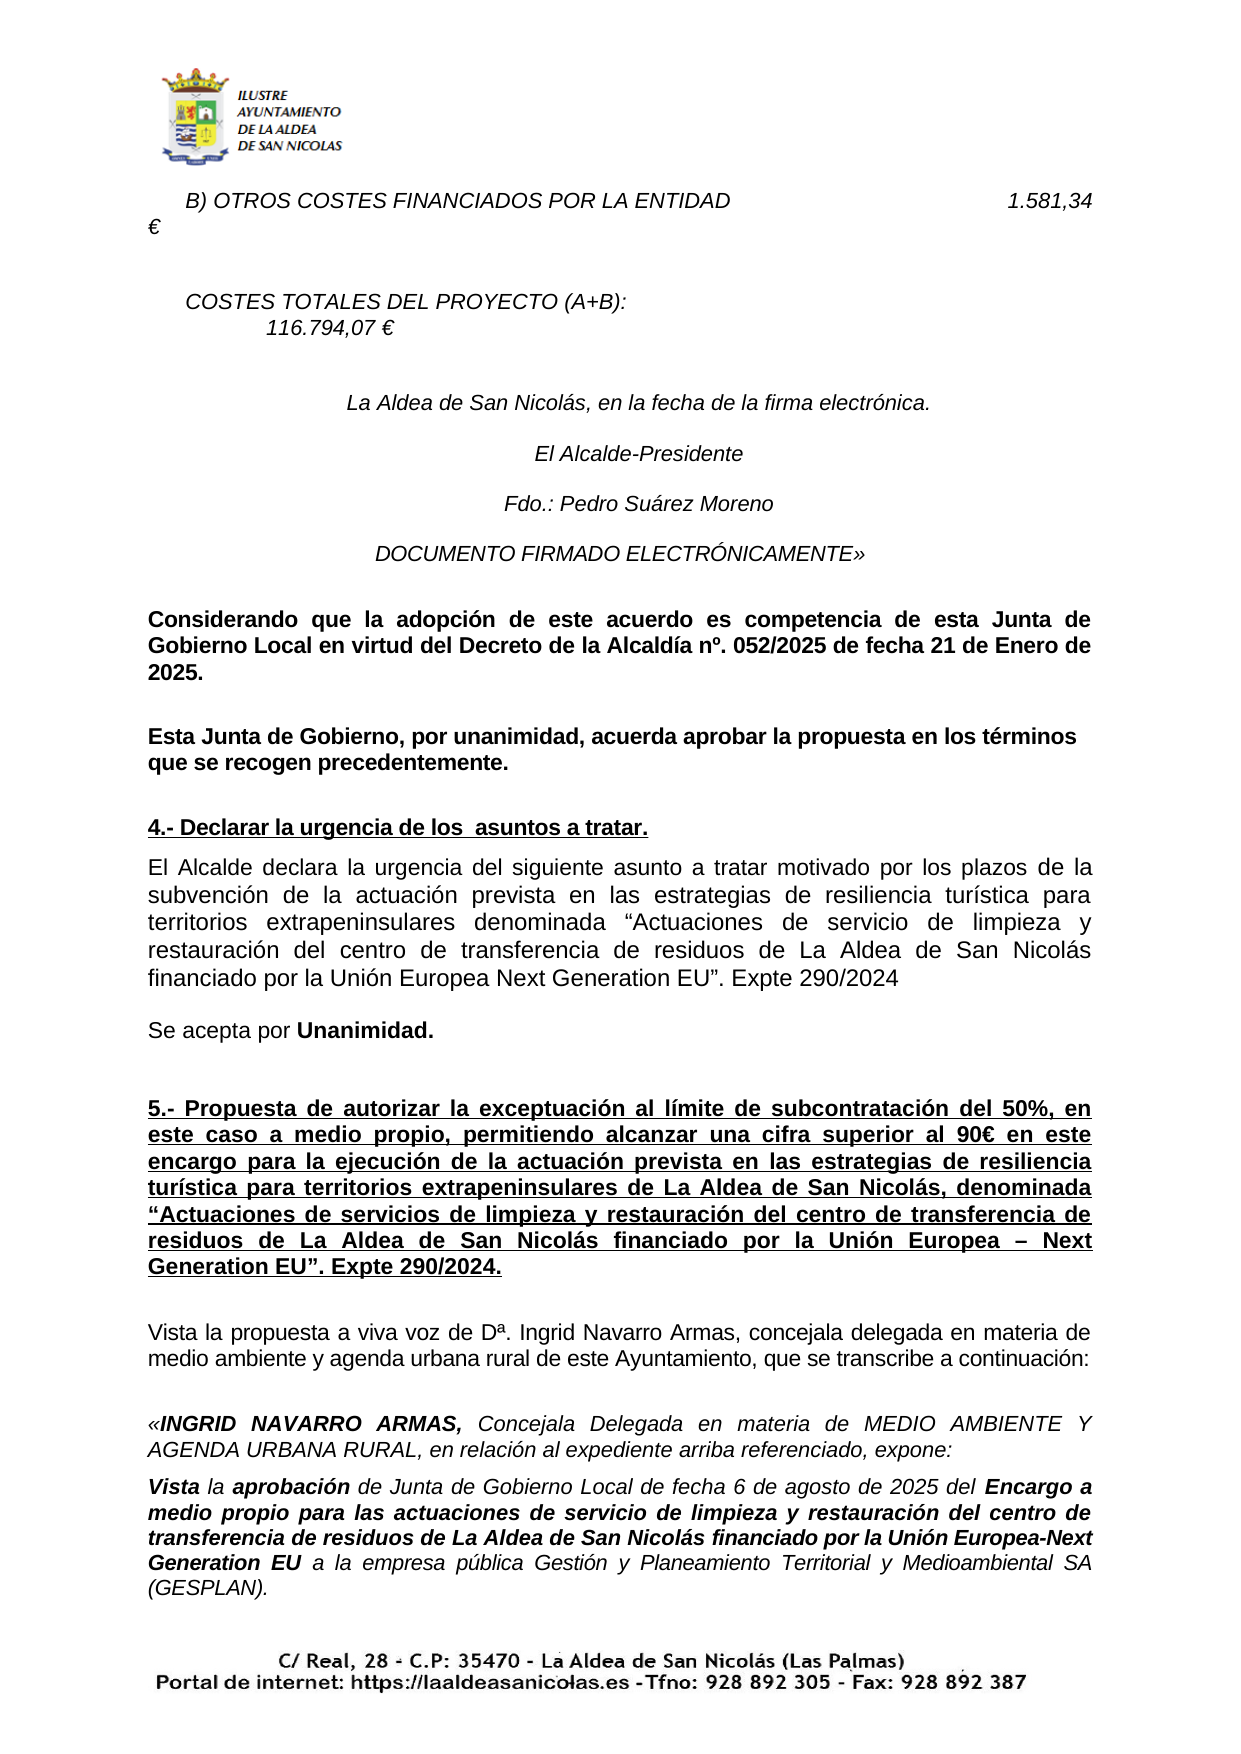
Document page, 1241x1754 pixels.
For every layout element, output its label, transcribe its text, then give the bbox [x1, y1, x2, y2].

text Vista la propuesta a viva voz de Dª. Ingrid Navarro Armas, concejala delegada en materia de medio ambiente y agenda urbana rural de este Ayuntamiento, que se transcribe a continuación: [148, 1319, 1093, 1372]
picture [149, 1650, 1033, 1694]
text Esta Junta de Gobierno, por unanimidad, acuerda aprobar la propuesta en los términos que se recogen precedentemente. [148, 723, 1078, 775]
text Se acepta por Unanimidad. [148, 1017, 1093, 1044]
text 5.- Propuesta de autorizar la exceptuación al límite de subcontratación del 50%, en este caso a medio propio, permitiendo alcanzar una cifra superior al 90€ en este encargo para la ejecución de la actuación prevista en las estrategias de resiliencia turística para territorios extrapeninsulares de La Aldea de San Nicolás, denominada “Actuaciones de servicios de limpieza y restauración del centro de transferencia de residuos de La Aldea de San Nicolás financiado por la Unión Europea – Next [148, 1095, 1093, 1250]
text «INGRID NAVARRO ARMAS, Concejala Delegada en materia de MEDIO AMBIENTE Y AGENDA URBANA RURAL, en relación al expediente arriba referenciado, expone: [148, 1411, 1093, 1462]
text El Alcalde declara la urgencia del siguiente asunto a tratar motivado por los plazos de la subvención de la actuación prevista en las estrategias de resiliencia turística para territorios extrapeninsulares denominada “Actuaciones de servicio de limpieza y restauración del centro de transferencia de residuos de La Aldea de San Nicolás financiado por la Unión Europea Next Generation EU”. Expte 290/2024 [148, 853, 1093, 991]
text DOCUMENTO FIRMADO ELECTRÓNICAMENTE» [148, 541, 1093, 567]
text El Alcalde-Presidente [148, 441, 1093, 466]
text Generation EU”. Expte 290/2024. [148, 1251, 1093, 1279]
picture [148, 60, 358, 173]
text COSTES TOTALES DEL PROYECTO (A+B): 116.794,07 € [148, 289, 1093, 340]
text La Aldea de San Nicolás, en la fecha de la firma electrónica. [148, 390, 1093, 415]
text Considerando que la adopción de este acuerdo es competencia de esta Junta de Gobierno Local en virtud del Decreto de la Alcaldía nº. 052/2025 de fecha 21 de Enero de 2025. [148, 606, 1093, 685]
text 4.- Declarar la urgencia de los asuntos a tratar. [148, 814, 1093, 841]
text Fdo.: Pedro Suárez Moreno [148, 491, 1093, 516]
text B) OTROS COSTES FINANCIADOS POR LA ENTIDAD 1.581,34 € [148, 188, 1093, 239]
text Vista la aprobación de Junta de Gobierno Local de fecha 6 de agosto de 2025 del Encargo a medio propio para las actuaciones de servicio de limpieza y restauración del centro de transferencia de residuos de La Aldea de San Nicolás financiado por la Unión Europea-Next Generation EU a la empresa pública Gestión y Planeamiento Territorial y Medioambiental SA (GESPLAN). [148, 1474, 1093, 1600]
